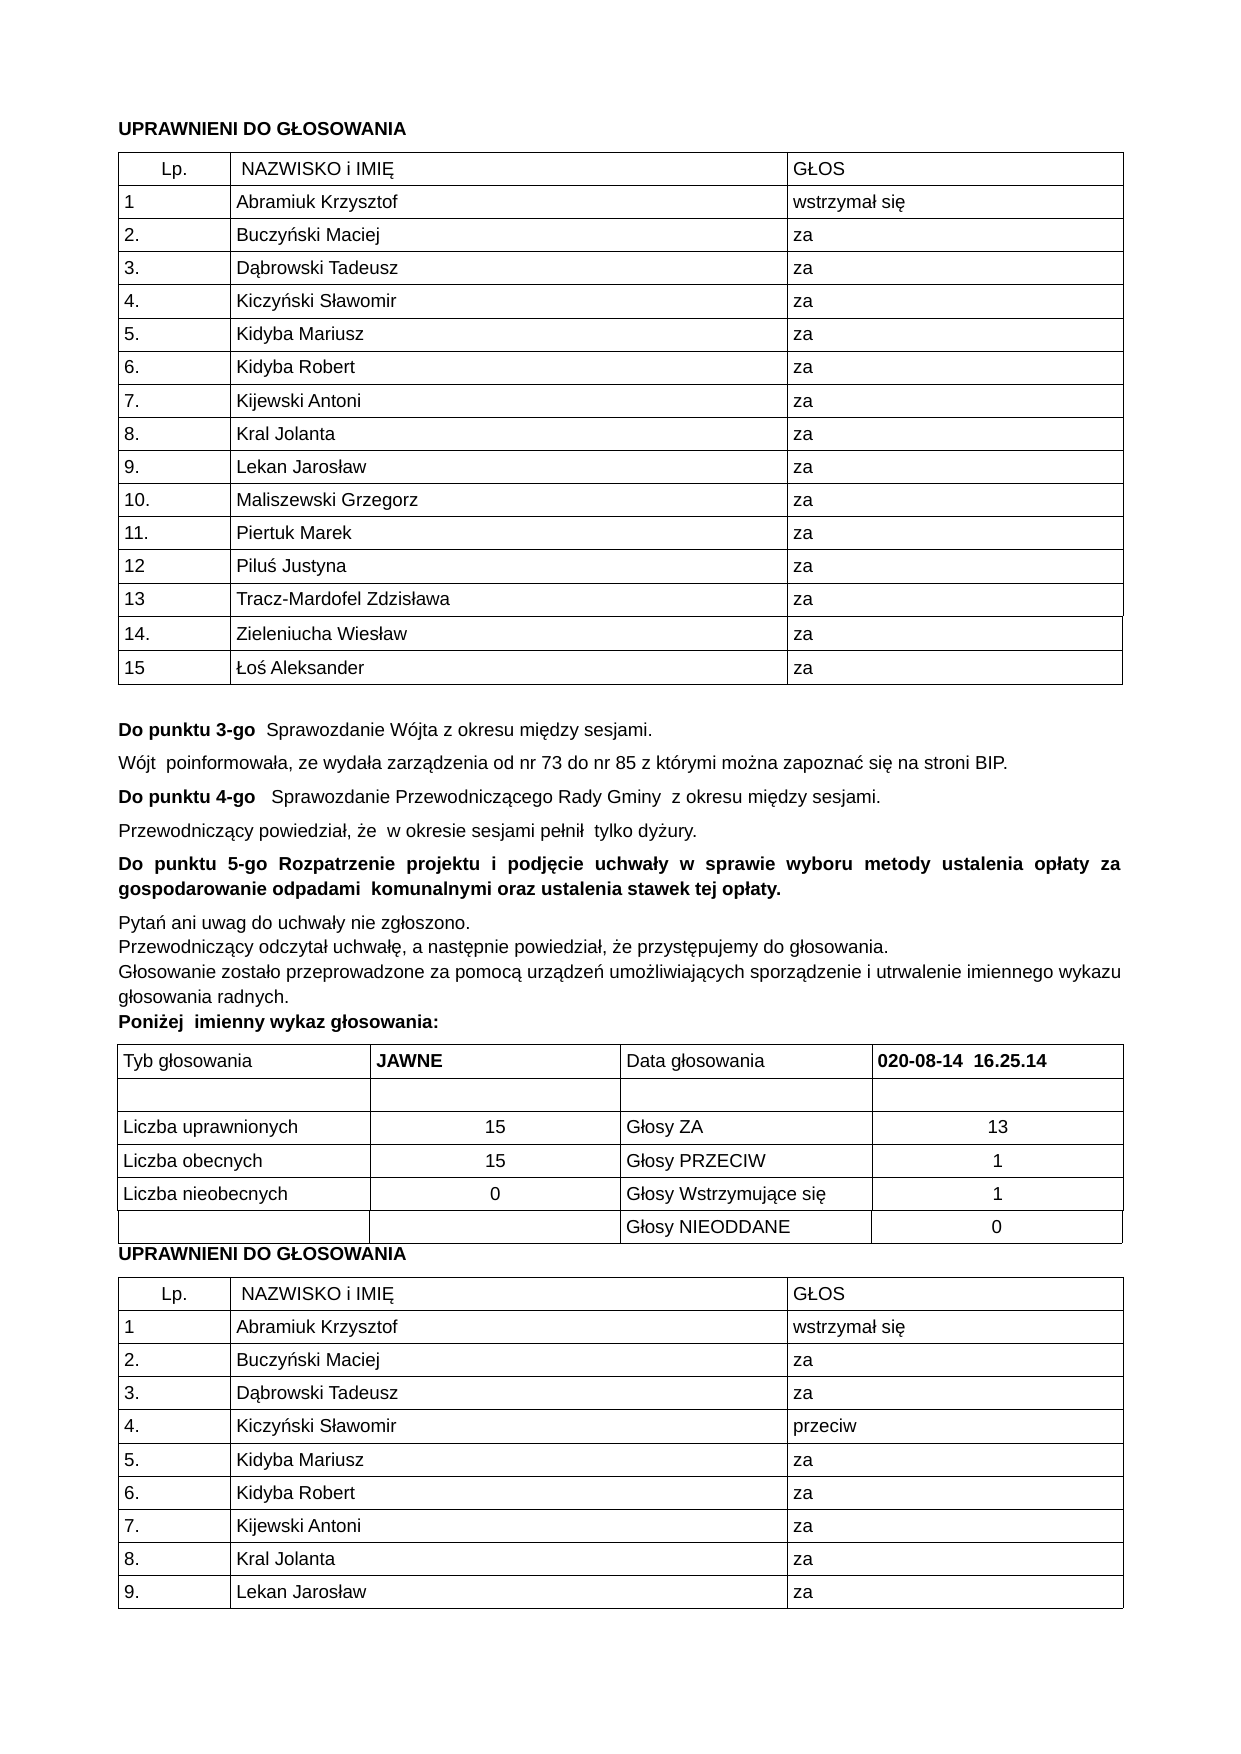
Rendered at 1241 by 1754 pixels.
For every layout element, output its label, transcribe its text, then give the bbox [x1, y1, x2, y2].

table_cell 1 [873, 1178, 1123, 1210]
table_cell za [788, 1377, 1123, 1409]
table_cell 12 [119, 550, 230, 582]
table_cell za [788, 352, 1123, 384]
table_cell Liczba obecnych [118, 1145, 370, 1177]
table_cell Głosy PRZECIW [621, 1145, 872, 1177]
table_cell za [788, 484, 1123, 516]
table_cell przeciw [788, 1410, 1123, 1442]
table_cell [873, 1079, 1123, 1111]
table_header Zieleniucha Wiesław [231, 617, 787, 650]
table_header JAWNE [371, 1045, 620, 1077]
table_cell za [788, 1576, 1123, 1608]
table_header Tyb głosowania [118, 1045, 370, 1077]
table_header [119, 1211, 369, 1243]
table_cell Tracz-Mardofel Zdzisława [231, 584, 787, 616]
table_header za [788, 617, 1122, 650]
table_cell za [788, 584, 1123, 616]
table_header 020-08-14 16.25.14 [873, 1045, 1123, 1077]
table_cell Dąbrowski Tadeusz [231, 252, 787, 284]
table_cell za [788, 252, 1123, 284]
table_cell 15 [371, 1112, 620, 1144]
table_cell za [788, 219, 1123, 251]
table_cell Kidyba Mariusz [231, 319, 787, 351]
table_cell za [788, 451, 1123, 483]
table_cell Kijewski Antoni [231, 1510, 787, 1542]
table_cell 7. [119, 1510, 230, 1542]
table_cell Lekan Jarosław [231, 451, 787, 483]
table_cell Kiczyński Sławomir [231, 1410, 787, 1442]
table_header Głosy NIEODDANE [621, 1211, 871, 1243]
table_cell Maliszewski Grzegorz [231, 484, 787, 516]
table_cell 1 [873, 1145, 1123, 1177]
table_cell 0 [371, 1178, 620, 1210]
table_cell za [788, 1543, 1123, 1575]
text Pytań ani uwag do uchwały nie zgłoszono. [118, 911, 1122, 933]
text Do punktu 4-go Sprawozdanie Przewodniczącego Rady Gminy z okresu między sesjami. [118, 786, 1122, 807]
text Wójt poinformowała, ze wydała zarządzenia od nr 73 do nr 85 z którymi można zapoznać się na stroni BIP. [118, 752, 1122, 774]
table_cell 8. [119, 418, 230, 450]
table_cell 1 [119, 186, 230, 218]
table_cell Lekan Jarosław [231, 1576, 787, 1608]
text UPRAWNIENI DO GŁOSOWANIA [118, 118, 1122, 140]
table_cell wstrzymał się [788, 186, 1123, 218]
text Do punktu 5-go Rozpatrzenie projektu i podjęcie uchwały w sprawie wyboru metody ustalenia opłaty za gospodarowanie odpadami komunalnymi oraz ustalenia stawek tej opłaty. [118, 853, 1122, 899]
table_cell Kidyba Robert [231, 1477, 787, 1509]
table_cell Kijewski Antoni [231, 385, 787, 417]
text Przewodniczący powiedział, że w okresie sesjami pełnił tylko dyżury. [118, 819, 1122, 841]
text UPRAWNIENI DO GŁOSOWANIA [118, 1244, 1122, 1265]
table_cell 8. [119, 1543, 230, 1575]
table_cell za [788, 550, 1123, 582]
table_cell za [788, 1444, 1123, 1476]
table_cell za [788, 1510, 1123, 1542]
table_cell 5. [119, 319, 230, 351]
table_cell 11. [119, 517, 230, 549]
text Przewodniczący odczytał uchwałę, a następnie powiedział, że przystępujemy do głosowania. [118, 936, 1122, 958]
table_cell 15 [119, 651, 230, 684]
table_cell Kidyba Robert [231, 352, 787, 384]
table_cell [118, 1079, 370, 1111]
table_cell Kral Jolanta [231, 418, 787, 450]
table_header NAZWISKO i IMIĘ [231, 1278, 787, 1310]
table_cell za [788, 651, 1122, 684]
table_cell Głosy ZA [621, 1112, 872, 1144]
table_cell 6. [119, 1477, 230, 1509]
table_header GŁOS [788, 1278, 1123, 1310]
table_cell za [788, 385, 1123, 417]
table_cell 13 [119, 584, 230, 616]
table_header 0 [872, 1211, 1122, 1243]
table_cell 3. [119, 252, 230, 284]
table_cell 9. [119, 1576, 230, 1608]
table_cell 10. [119, 484, 230, 516]
table_cell 13 [873, 1112, 1123, 1144]
table_cell za [788, 319, 1123, 351]
text Poniżej imienny wykaz głosowania: [118, 1011, 1122, 1032]
table_cell za [788, 1477, 1123, 1509]
table_cell 4. [119, 285, 230, 317]
table_cell [371, 1079, 620, 1111]
table_cell za [788, 1344, 1123, 1376]
table_header Lp. [119, 153, 230, 185]
table_cell 5. [119, 1444, 230, 1476]
text Głosowanie zostało przeprowadzone za pomocą urządzeń umożliwiających sporządzenie i utrwalenie imiennego wykazu głosowania radnych. [118, 961, 1122, 1007]
table_cell za [788, 418, 1123, 450]
table_cell za [788, 285, 1123, 317]
table_cell 6. [119, 352, 230, 384]
table_cell 2. [119, 1344, 230, 1376]
table_cell Abramiuk Krzysztof [231, 186, 787, 218]
table_cell 7. [119, 385, 230, 417]
table_cell Piluś Justyna [231, 550, 787, 582]
table_header Data głosowania [621, 1045, 872, 1077]
table_cell za [788, 517, 1123, 549]
table_header NAZWISKO i IMIĘ [231, 153, 787, 185]
table_header 14. [119, 617, 230, 650]
table_cell [621, 1079, 872, 1111]
table_header [370, 1211, 620, 1243]
table_cell Kidyba Mariusz [231, 1444, 787, 1476]
table_cell Buczyński Maciej [231, 1344, 787, 1376]
table_cell 3. [119, 1377, 230, 1409]
table_cell Głosy Wstrzymujące się [621, 1178, 872, 1210]
table_cell Abramiuk Krzysztof [231, 1311, 787, 1343]
table_cell 1 [119, 1311, 230, 1343]
table_cell 4. [119, 1410, 230, 1442]
table_cell 9. [119, 451, 230, 483]
table_cell 2. [119, 219, 230, 251]
table_cell Dąbrowski Tadeusz [231, 1377, 787, 1409]
text Do punktu 3-go Sprawozdanie Wójta z okresu między sesjami. [118, 718, 1122, 740]
table_cell Łoś Aleksander [231, 651, 787, 684]
table_cell 15 [371, 1145, 620, 1177]
table_cell Buczyński Maciej [231, 219, 787, 251]
table_cell Kral Jolanta [231, 1543, 787, 1575]
table_cell Kiczyński Sławomir [231, 285, 787, 317]
table_cell Piertuk Marek [231, 517, 787, 549]
table_cell Liczba nieobecnych [118, 1178, 370, 1210]
table_cell wstrzymał się [788, 1311, 1123, 1343]
table_cell Liczba uprawnionych [118, 1112, 370, 1144]
table_header Lp. [119, 1278, 230, 1310]
table_header GŁOS [788, 153, 1123, 185]
